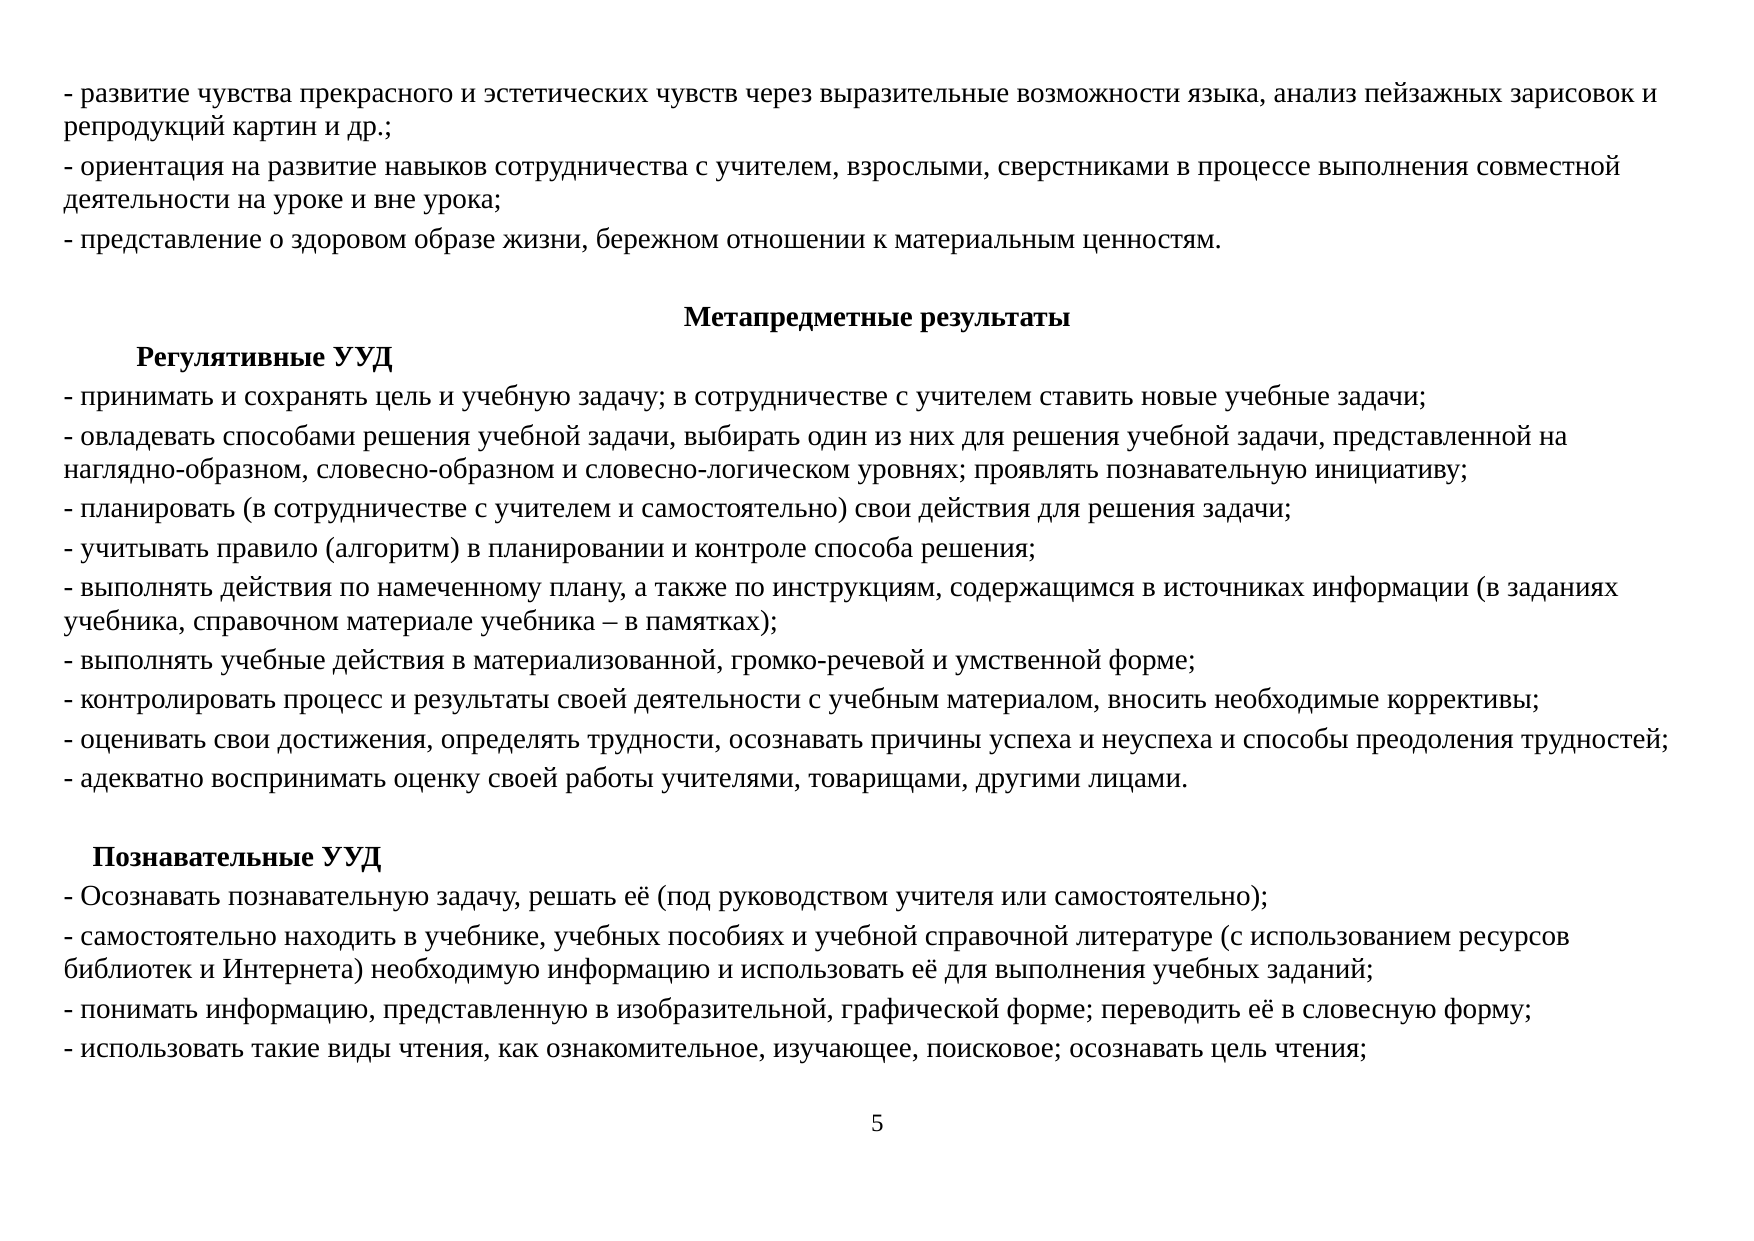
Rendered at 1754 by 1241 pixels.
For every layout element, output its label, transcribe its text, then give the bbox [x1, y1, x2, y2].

text - развитие чувства прекрасного и эстетических чувств через выразительные возможности языка, анализ пейзажных зарисовок и репродукций картин и др.; [63, 75, 1691, 142]
text - оценивать свои достижения, определять трудности, осознавать причины успеха и неуспеха и способы преодоления трудностей; [63, 721, 1691, 754]
text - принимать и сохранять цель и учебную задачу; в сотрудничестве с учителем ставить новые учебные задачи; [63, 378, 1691, 412]
text Познавательные УУД [63, 839, 1691, 873]
text - Осознавать познавательную задачу, решать её (под руководством учителя или самостоятельно); [63, 878, 1691, 912]
text Метапредметные результаты [63, 299, 1691, 333]
text - учитывать правило (алгоритм) в планировании и контроле способа решения; [63, 530, 1691, 563]
text - контролировать процесс и результаты своей деятельности с учебным материалом, вносить необходимые коррективы; [63, 682, 1691, 715]
text - овладевать способами решения учебной задачи, выбирать один из них для решения учебной задачи, представленной на наглядно-образном, словесно-образном и словесно-логическом уровнях; проявлять познавательную инициативу; [63, 418, 1691, 485]
text - выполнять действия по намеченному плану, а также по инструкциям, содержащимся в источниках информации (в заданиях учебника, справочном материале учебника – в памятках); [63, 569, 1691, 636]
text - выполнять учебные действия в материализованной, громко-речевой и умственной форме; [63, 642, 1691, 676]
text - использовать такие виды чтения, как ознакомительное, изучающее, поисковое; осознавать цель чтения; [63, 1030, 1691, 1064]
text - планировать (в сотрудничестве с учителем и самостоятельно) свои действия для решения задачи; [63, 491, 1691, 524]
text - ориентация на развитие навыков сотрудничества с учителем, взрослыми, сверстниками в процессе выполнения совместной деятельности на уроке и вне урока; [63, 148, 1691, 215]
text - представление о здоровом образе жизни, бережном отношении к материальным ценностям. [63, 221, 1691, 254]
text - адекватно воспринимать оценку своей работы учителями, товарищами, другими лицами. [63, 760, 1691, 794]
text - самостоятельно находить в учебнике, учебных пособиях и учебной справочной литературе (с использованием ресурсов библиотек и Интернета) необходимую информацию и использовать её для выполнения учебных заданий; [63, 918, 1691, 985]
text - понимать информацию, представленную в изобразительной, графической форме; переводить её в словесную форму; [63, 991, 1691, 1024]
text Регулятивные УУД [63, 339, 1691, 372]
